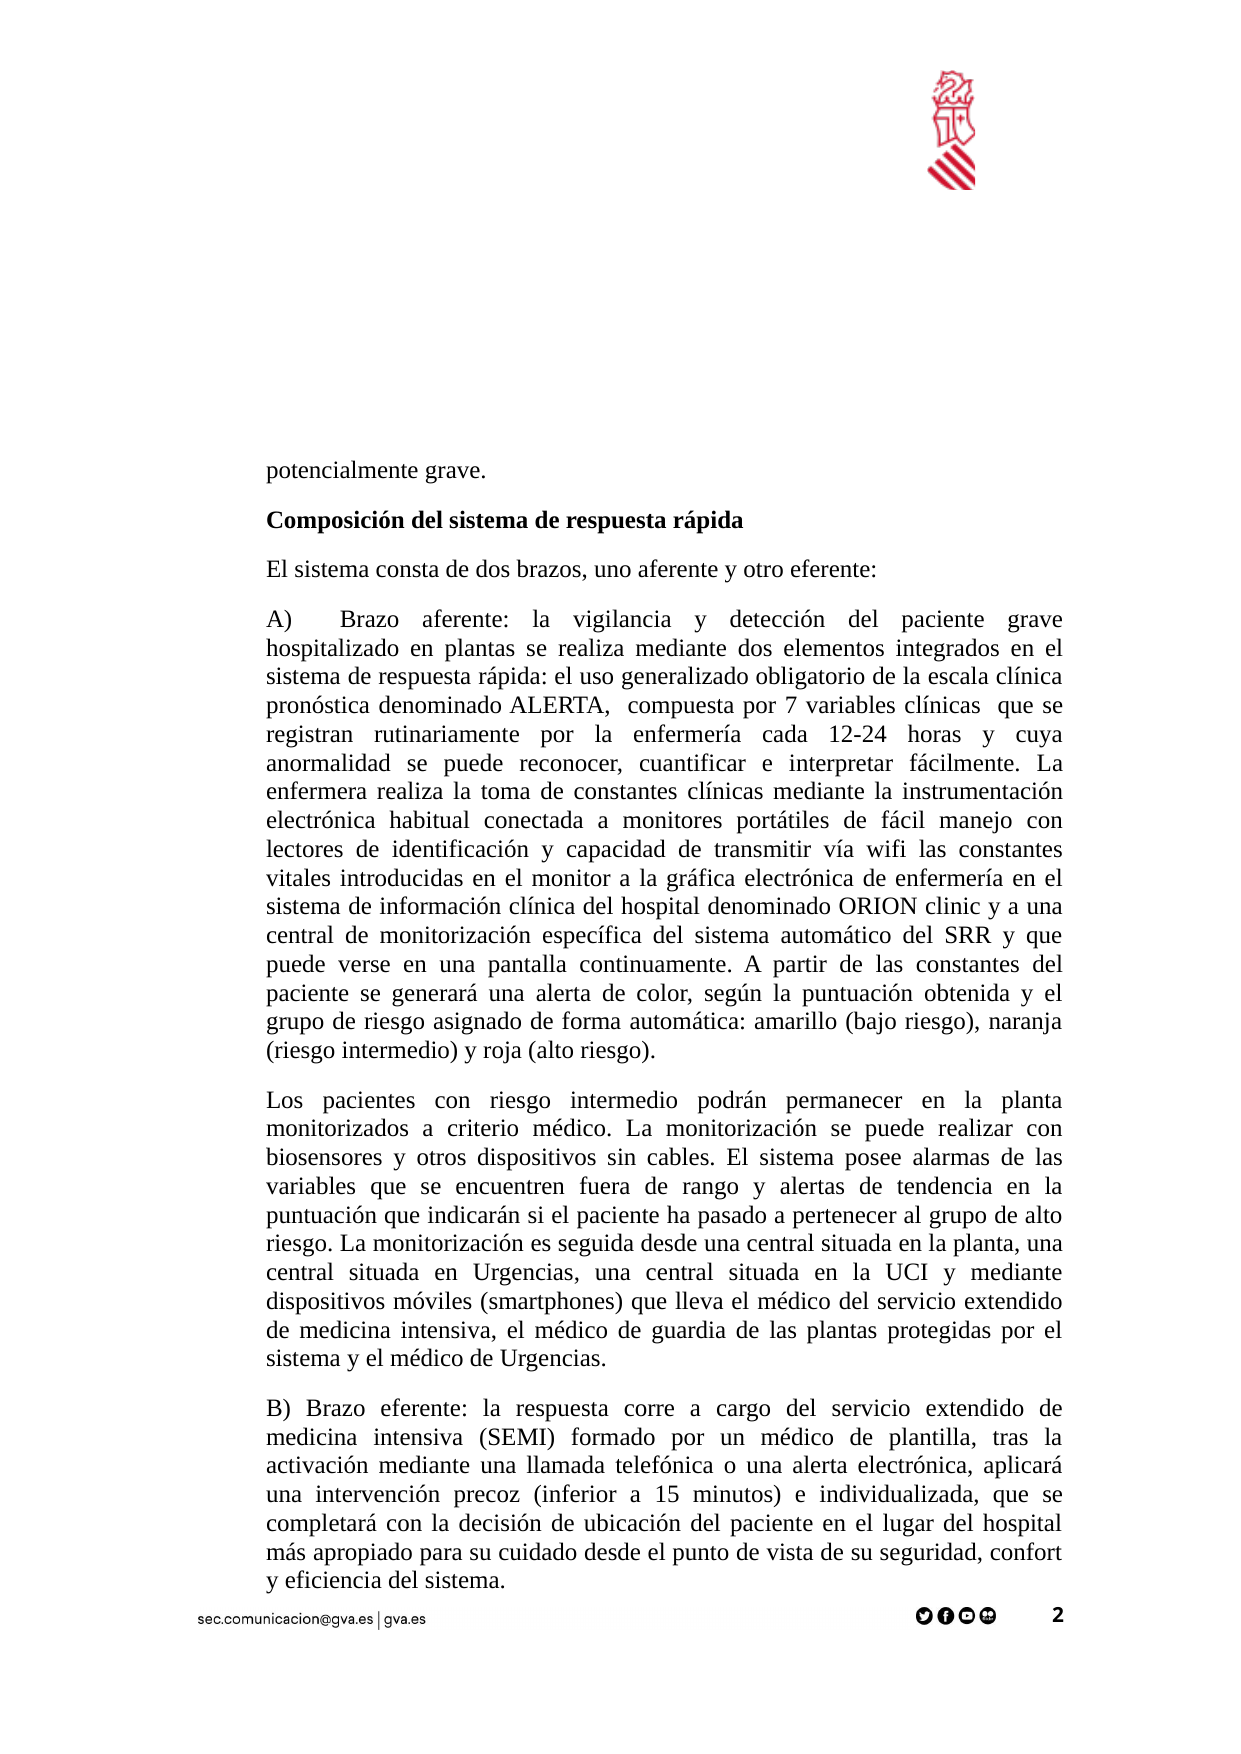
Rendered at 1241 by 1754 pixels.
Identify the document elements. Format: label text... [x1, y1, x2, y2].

text Los pacientes con riesgo intermedio podrán permanecer en la planta monitorizados a criterio médico. La monitorización se puede realizar con biosensores y otros dispositivos sin cables. El sistema posee alarmas de las variables que se encuentren fuera de rango y alertas de tendencia en la puntuación que indicarán si el paciente ha pasado a pertenecer al grupo de alto riesgo. La monitorización es seguida desde una central situada en la planta, una central situada en Urgencias, una central situada en la UCI y mediante dispositivos móviles (smartphones) que lleva el médico del servicio extendido de medicina intensiva, el médico de guardia de las plantas protegidas por el sistema y el médico de Urgencias. [266, 1085, 1064, 1372]
text A) Brazo aferente: la vigilancia y detección del paciente grave hospitalizado en plantas se realiza mediante dos elementos integrados en el sistema de respuesta rápida: el uso generalizado obligatorio de la escala clínica pronóstica denominado ALERTA, compuesta por 7 variables clínicas que se registran rutinariamente por la enfermería cada 12-24 horas y cuya anormalidad se puede reconocer, cuantificar e interpretar fácilmente. La enfermera realiza la toma de constantes clínicas mediante la instrumentación electrónica habitual conectada a monitores portátiles de fácil manejo con lectores de identificación y capacidad de transmitir vía wifi las constantes vitales introducidas en el monitor a la gráfica electrónica de enfermería en el sistema de información clínica del hospital denominado ORION clinic y a una central de monitorización específica del sistema automático del SRR y que puede verse en una pantalla continuamente. A partir de las constantes del paciente se generará una alerta de color, según la puntuación obtenida y el grupo de riesgo asignado de forma automática: amarillo (bajo riesgo), naranja (riesgo intermedio) y roja (alto riesgo). [266, 604, 1064, 1064]
picture [198, 1607, 996, 1630]
text B) Brazo eferente: la respuesta corre a cargo del servicio extendido de medicina intensiva (SEMI) formado por un médico de plantilla, tras la activación mediante una llamada telefónica o una alerta electrónica, aplicará una intervención precoz (inferior a 15 minutos) e individualizada, que se completará con la decisión de ubicación del paciente en el lugar del hospital más apropiado para su cuidado desde el punto de vista de su seguridad, confort y eficiencia del sistema. [266, 1393, 1064, 1594]
text potencialmente grave. [266, 455, 1064, 484]
text Composición del sistema de respuesta rápida [266, 505, 1064, 533]
text El sistema consta de dos brazos, uno aferente y otro eferente: [266, 554, 1064, 583]
